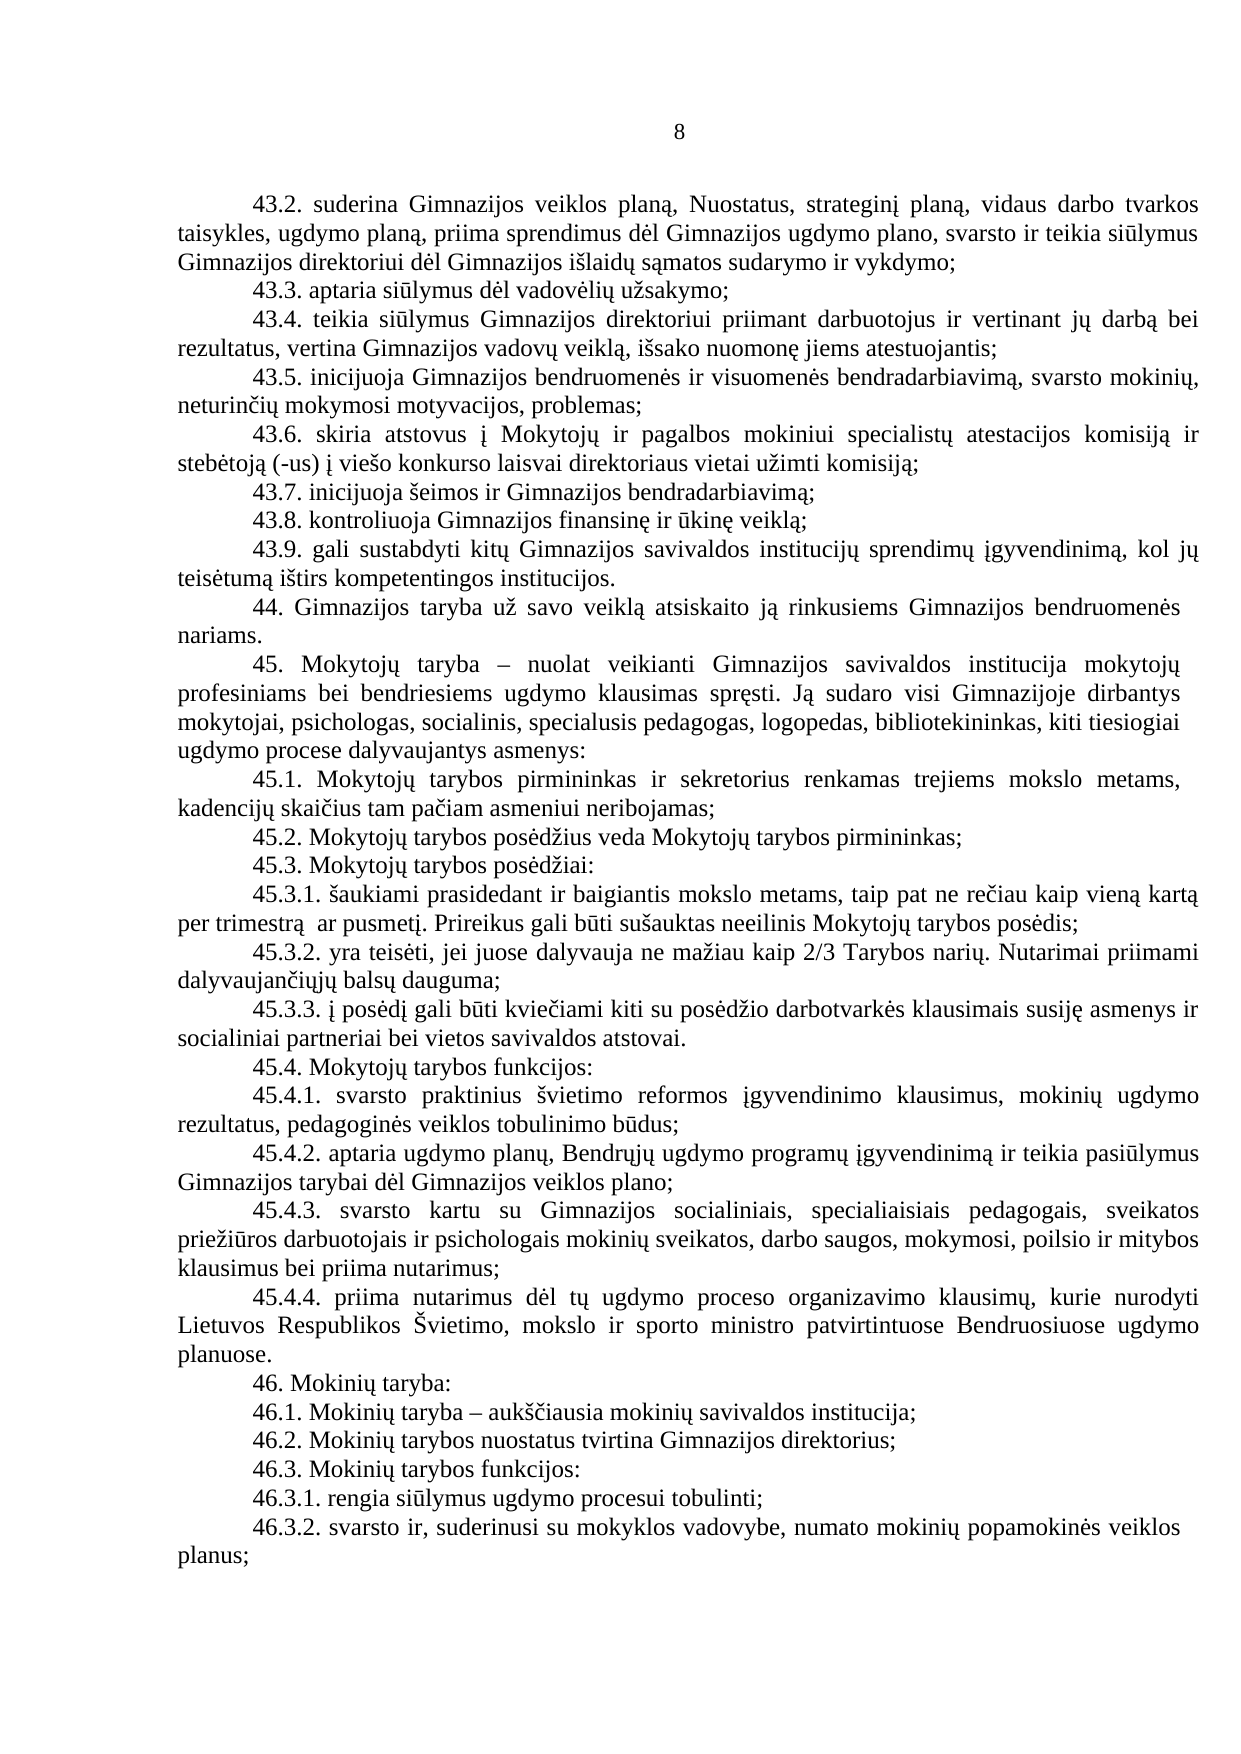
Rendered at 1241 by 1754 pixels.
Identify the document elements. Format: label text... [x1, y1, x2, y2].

text 45.4.3. svarsto kartu su Gimnazijos socialiniais, specialiaisiais pedagogais, sveikatos priežiūros darbuotojais ir psichologais mokinių sveikatos, darbo saugos, mokymosi, poilsio ir mitybos klausimus bei priima nutarimus; [177, 1196, 1200, 1282]
text 45.4.4. priima nutarimus dėl tų ugdymo proceso organizavimo klausimų, kurie nurodyti Lietuvos Respublikos Švietimo, mokslo ir sporto ministro patvirtintuose Bendruosiuose ugdymo planuose. [177, 1282, 1200, 1368]
text 46.2. Mokinių tarybos nuostatus tvirtina Gimnazijos direktorius; [177, 1426, 1181, 1454]
text 46.3.2. svarsto ir, suderinusi su mokyklos vadovybe, numato mokinių popamokinės veiklos planus; [177, 1512, 1181, 1569]
text 45. Mokytojų taryba – nuolat veikianti Gimnazijos savivaldos institucija mokytojų profesiniams bei bendriesiems ugdymo klausimas spręsti. Ją sudaro visi Gimnazijoje dirbantys mokytojai, psichologas, socialinis, specialusis pedagogas, logopedas, bibliotekininkas, kiti tiesiogiai ugdymo procese dalyvaujantys asmenys: [177, 649, 1181, 764]
text 45.4. Mokytojų tarybos funkcijos: [177, 1052, 1200, 1081]
text 46. Mokinių taryba: [177, 1368, 1181, 1397]
text 44. Gimnazijos taryba už savo veiklą atsiskaito ją rinkusiems Gimnazijos bendruomenės nariams. [177, 592, 1181, 649]
text 43.7. inicijuoja šeimos ir Gimnazijos bendradarbiavimą; [177, 477, 1200, 506]
text 43.3. aptaria siūlymus dėl vadovėlių užsakymo; [177, 276, 1200, 304]
text 45.3. Mokytojų tarybos posėdžiai: [177, 851, 1181, 879]
text 43.4. teikia siūlymus Gimnazijos direktoriui priimant darbuotojus ir vertinant jų darbą bei rezultatus, vertina Gimnazijos vadovų veiklą, išsako nuomonę jiems atestuojantis; [177, 304, 1200, 362]
text 43.8. kontroliuoja Gimnazijos finansinę ir ūkinę veiklą; [177, 506, 1200, 534]
text 46.1. Mokinių taryba – aukščiausia mokinių savivaldos institucija; [177, 1397, 1181, 1426]
text 45.2. Mokytojų tarybos posėdžius veda Mokytojų tarybos pirmininkas; [177, 822, 1181, 851]
text 45.4.1. svarsto praktinius švietimo reformos įgyvendinimo klausimus, mokinių ugdymo rezultatus, pedagoginės veiklos tobulinimo būdus; [177, 1081, 1200, 1138]
text 43.6. skiria atstovus į Mokytojų ir pagalbos mokiniui specialistų atestacijos komisiją ir stebėtoją (-us) į viešo konkurso laisvai direktoriaus vietai užimti komisiją; [177, 419, 1200, 477]
text 43.9. gali sustabdyti kitų Gimnazijos savivaldos institucijų sprendimų įgyvendinimą, kol jų teisėtumą ištirs kompetentingos institucijos. [177, 534, 1200, 592]
text 43.2. suderina Gimnazijos veiklos planą, Nuostatus, strateginį planą, vidaus darbo tvarkos taisykles, ugdymo planą, priima sprendimus dėl Gimnazijos ugdymo plano, svarsto ir teikia siūlymus Gimnazijos direktoriui dėl Gimnazijos išlaidų sąmatos sudarymo ir vykdymo; [177, 189, 1200, 276]
text 45.3.2. yra teisėti, jei juose dalyvauja ne mažiau kaip 2/3 Tarybos narių. Nutarimai priimami dalyvaujančiųjų balsų dauguma; [177, 937, 1200, 994]
text 45.3.1. šaukiami prasidedant ir baigiantis mokslo metams, taip pat ne rečiau kaip vieną kartą per trimestrą ar pusmetį. Prireikus gali būti sušauktas neeilinis Mokytojų tarybos posėdis; [177, 879, 1200, 937]
text 43.5. inicijuoja Gimnazijos bendruomenės ir visuomenės bendradarbiavimą, svarsto mokinių, neturinčių mokymosi motyvacijos, problemas; [177, 362, 1200, 419]
text 45.1. Mokytojų tarybos pirmininkas ir sekretorius renkamas trejiems mokslo metams, kadencijų skaičius tam pačiam asmeniui neribojamas; [177, 764, 1181, 822]
text 46.3. Mokinių tarybos funkcijos: [177, 1454, 1181, 1483]
text 46.3.1. rengia siūlymus ugdymo procesui tobulinti; [177, 1483, 1181, 1512]
text 45.4.2. aptaria ugdymo planų, Bendrųjų ugdymo programų įgyvendinimą ir teikia pasiūlymus Gimnazijos tarybai dėl Gimnazijos veiklos plano; [177, 1138, 1200, 1196]
text 45.3.3. į posėdį gali būti kviečiami kiti su posėdžio darbotvarkės klausimais susiję asmenys ir socialiniai partneriai bei vietos savivaldos atstovai. [177, 994, 1200, 1052]
